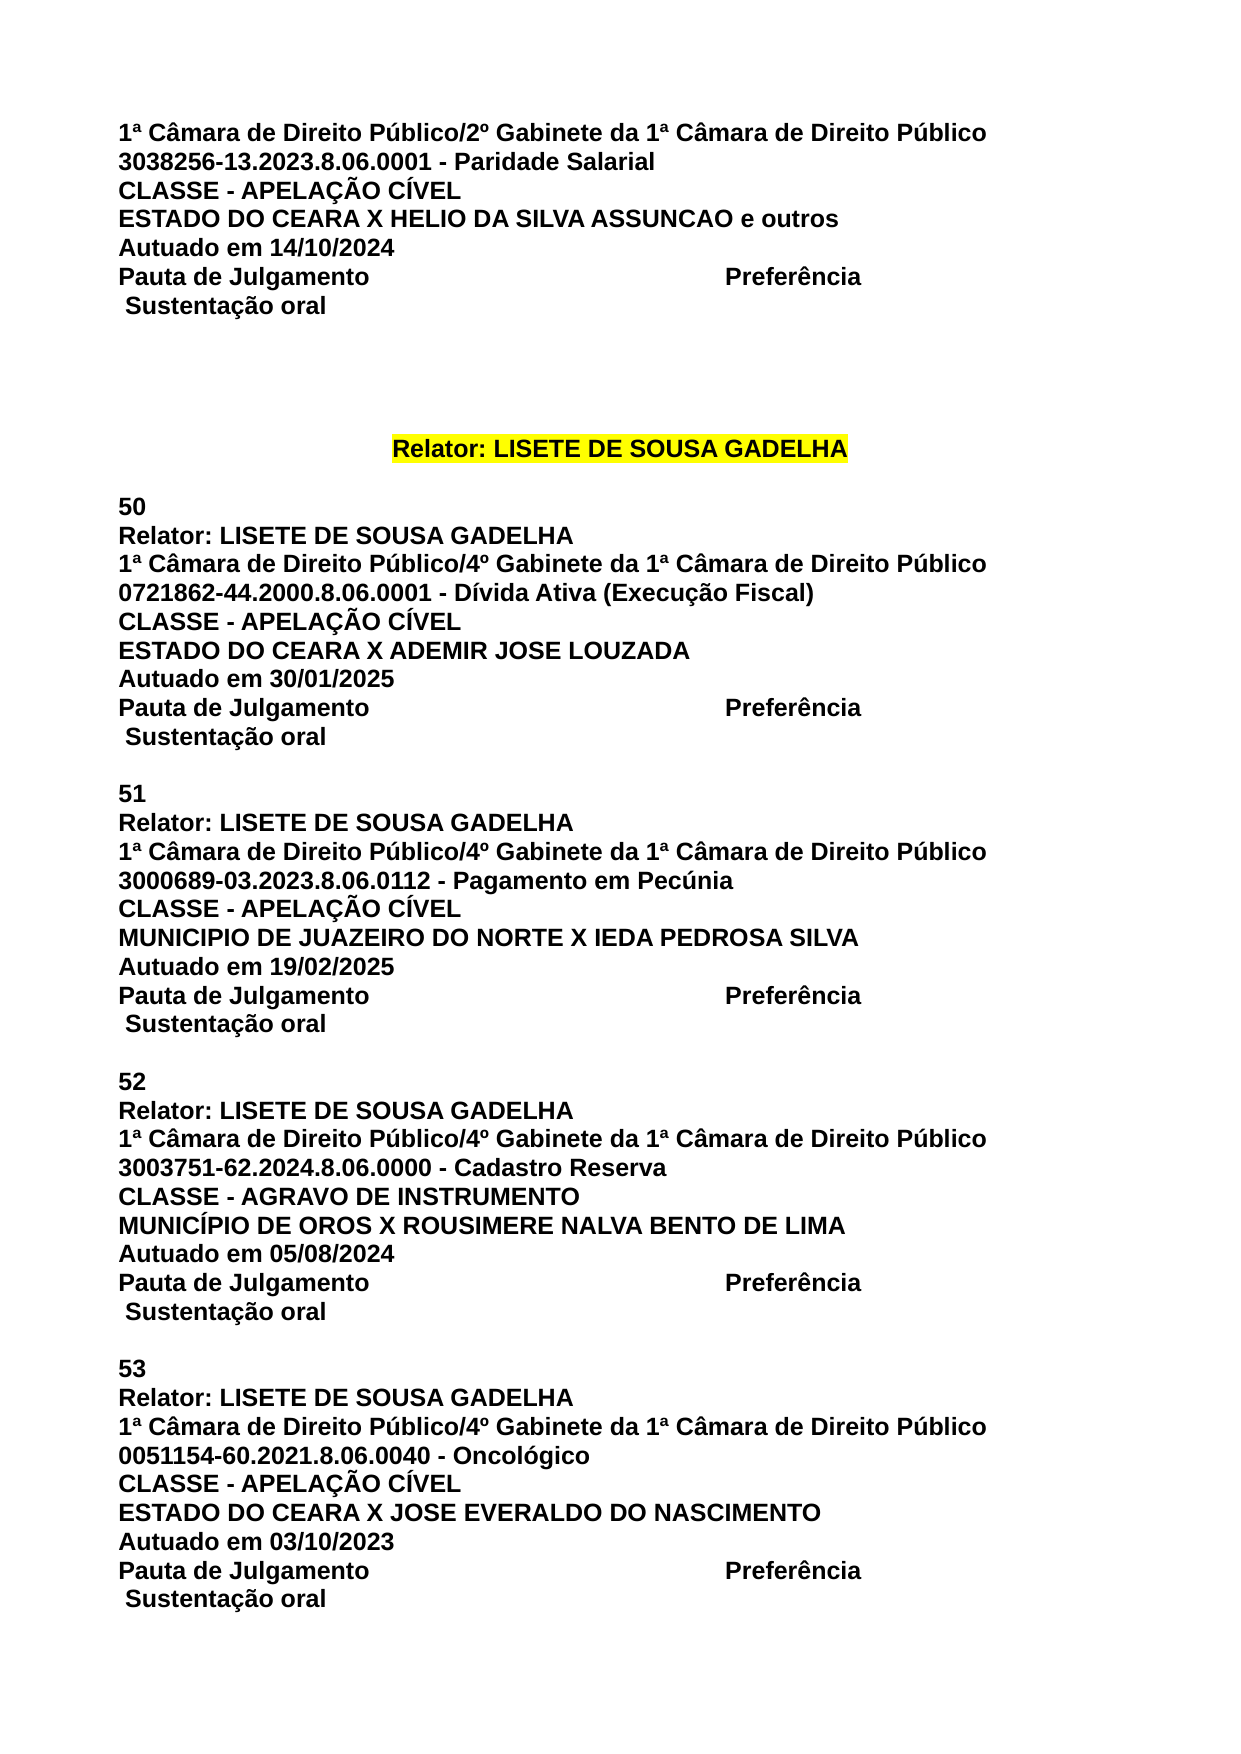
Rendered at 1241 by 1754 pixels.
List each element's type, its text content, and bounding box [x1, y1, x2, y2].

text Relator: LISETE DE SOUSA GADELHA [118, 808, 1122, 837]
text Pauta de Julgamento Preferência [118, 981, 1122, 1009]
text 1ª Câmara de Direito Público/4º Gabinete da 1ª Câmara de Direito Público [118, 1412, 1122, 1441]
text Relator: LISETE DE SOUSA GADELHA [118, 1383, 1122, 1412]
text Pauta de Julgamento Preferência [118, 693, 1122, 722]
text 52 [118, 1067, 1122, 1096]
text Autuado em 19/02/2025 [118, 952, 1122, 981]
text ESTADO DO CEARA X HELIO DA SILVA ASSUNCAO e outros [118, 204, 1122, 233]
text 53 [118, 1354, 1122, 1383]
text CLASSE - AGRAVO DE INSTRUMENTO [118, 1182, 1122, 1211]
text 3003751-62.2024.8.06.0000 - Cadastro Reserva [118, 1153, 1122, 1182]
text Autuado em 30/01/2025 [118, 664, 1122, 693]
text 3000689-03.2023.8.06.0112 - Pagamento em Pecúnia [118, 866, 1122, 894]
text Relator: LISETE DE SOUSA GADELHA [118, 1096, 1122, 1124]
text CLASSE - APELAÇÃO CÍVEL [118, 176, 1122, 204]
text Sustentação oral [118, 1584, 1122, 1613]
text 0721862-44.2000.8.06.0001 - Dívida Ativa (Execução Fiscal) [118, 578, 1122, 607]
text Autuado em 05/08/2024 [118, 1239, 1122, 1268]
text 1ª Câmara de Direito Público/4º Gabinete da 1ª Câmara de Direito Público [118, 837, 1122, 866]
text Autuado em 14/10/2024 [118, 233, 1122, 262]
text Sustentação oral [118, 1009, 1122, 1038]
text Autuado em 03/10/2023 [118, 1527, 1122, 1556]
text 51 [118, 779, 1122, 808]
text ESTADO DO CEARA X ADEMIR JOSE LOUZADA [118, 636, 1122, 664]
text CLASSE - APELAÇÃO CÍVEL [118, 607, 1122, 636]
text Pauta de Julgamento Preferência [118, 1556, 1122, 1584]
text ESTADO DO CEARA X JOSE EVERALDO DO NASCIMENTO [118, 1498, 1122, 1527]
text 0051154-60.2021.8.06.0040 - Oncológico [118, 1441, 1122, 1469]
text 1ª Câmara de Direito Público/4º Gabinete da 1ª Câmara de Direito Público [118, 549, 1122, 578]
text 1ª Câmara de Direito Público/4º Gabinete da 1ª Câmara de Direito Público [118, 1124, 1122, 1153]
text Relator: LISETE DE SOUSA GADELHA [118, 434, 1122, 463]
text 3038256-13.2023.8.06.0001 - Paridade Salarial [118, 147, 1122, 176]
text CLASSE - APELAÇÃO CÍVEL [118, 1469, 1122, 1498]
text 1ª Câmara de Direito Público/2º Gabinete da 1ª Câmara de Direito Público [118, 118, 1122, 147]
text Sustentação oral [118, 291, 1122, 319]
text Pauta de Julgamento Preferência [118, 1268, 1122, 1297]
text MUNICÍPIO DE OROS X ROUSIMERE NALVA BENTO DE LIMA [118, 1211, 1122, 1239]
text 50 [118, 492, 1122, 521]
text Sustentação oral [118, 722, 1122, 751]
text MUNICIPIO DE JUAZEIRO DO NORTE X IEDA PEDROSA SILVA [118, 923, 1122, 952]
text Sustentação oral [118, 1297, 1122, 1326]
text Relator: LISETE DE SOUSA GADELHA [118, 521, 1122, 549]
text CLASSE - APELAÇÃO CÍVEL [118, 894, 1122, 923]
text Pauta de Julgamento Preferência [118, 262, 1122, 291]
